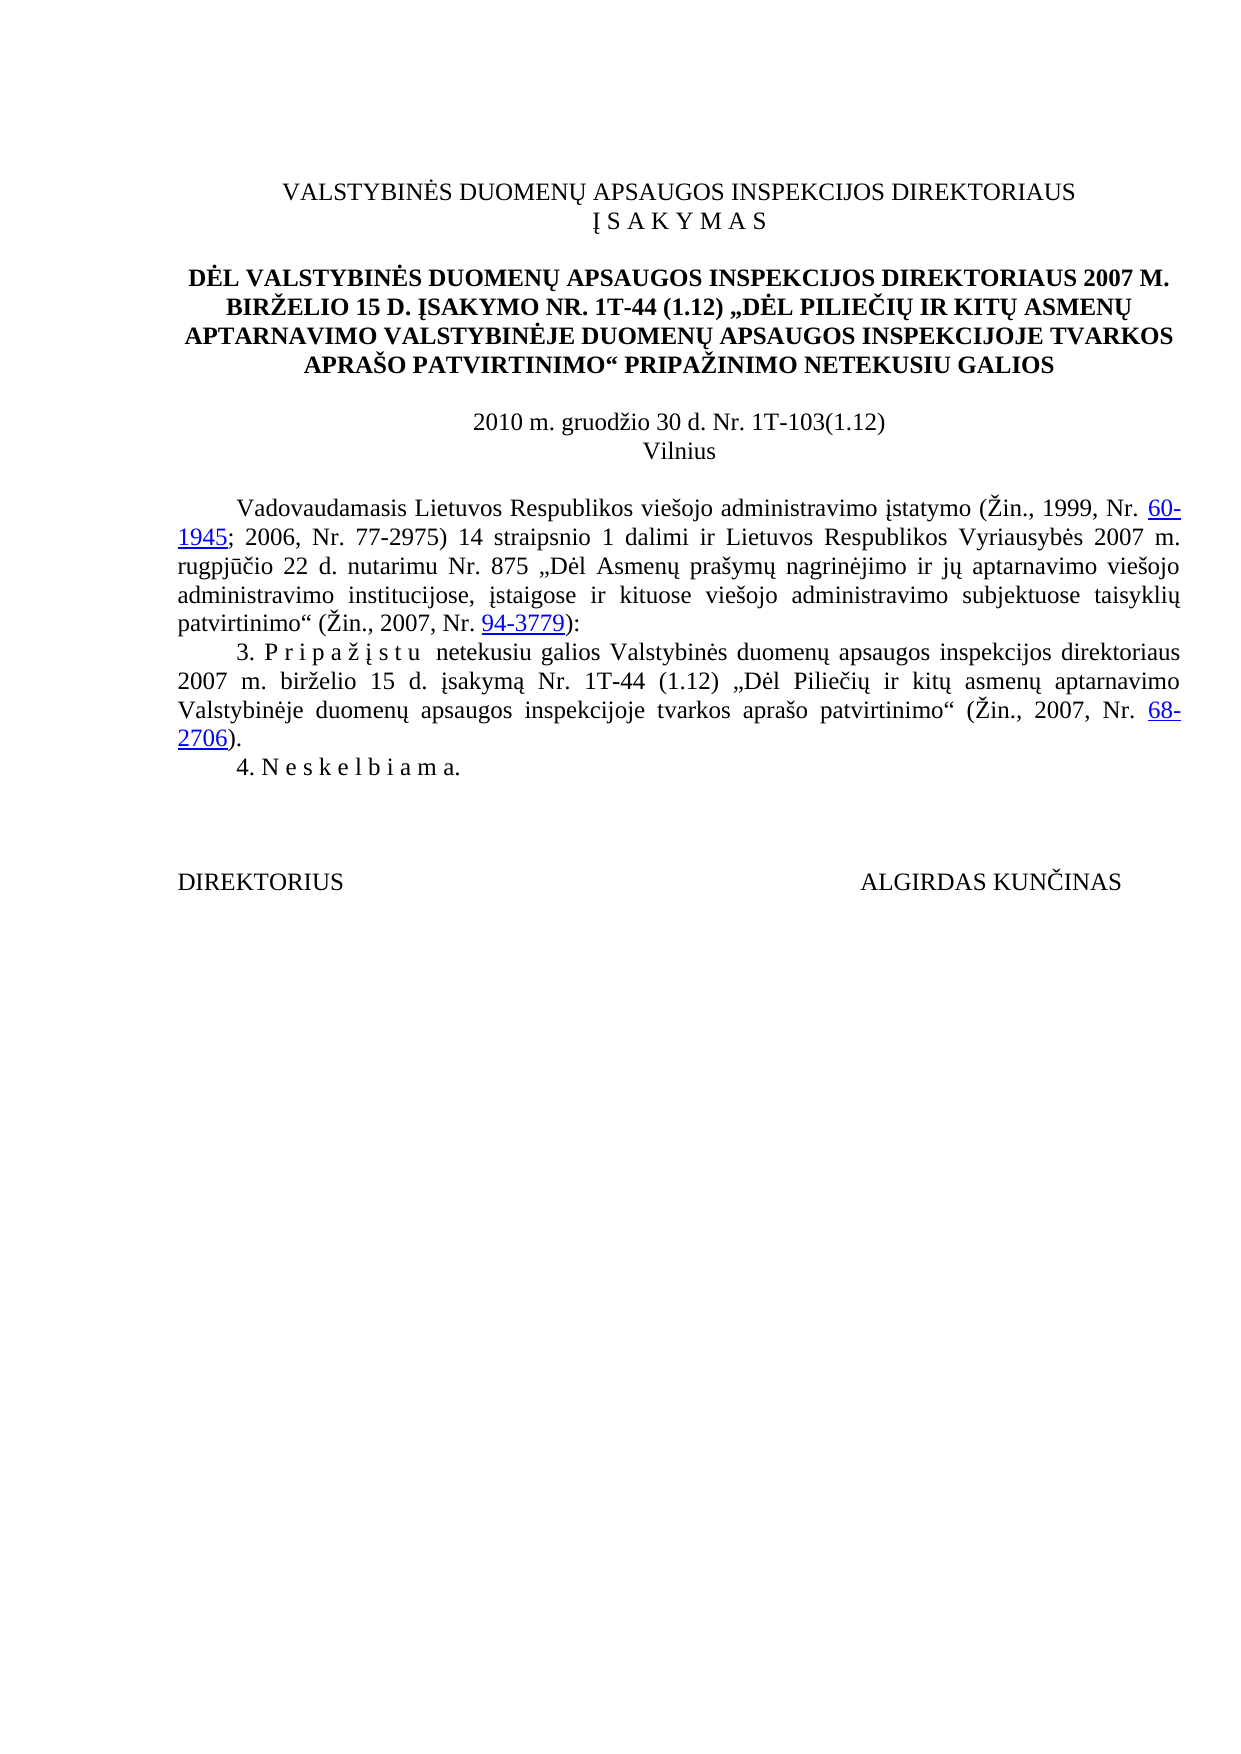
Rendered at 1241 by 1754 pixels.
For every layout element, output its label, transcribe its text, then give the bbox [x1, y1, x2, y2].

text 4. Neskelbiama. [177, 752, 1181, 781]
text Direktorius Algirdas Kunčinas [177, 867, 1181, 896]
text DĖL VALSTYBINĖS DUOMENŲ APSAUGOS INSPEKCIJOS DIREKTORIAUS 2007 m. BIRŽELIO 15 d. ĮSAKYMO Nr. 1T-44 (1.12) „DĖL PILIEČIŲ IR KITŲ ASMENŲ APTARNAVIMO VALSTYBINĖJE DUOMENŲ APSAUGOS INSPEKCIJOJE TVARKOS APRAŠO PATVIRTINIMO“ PRIPAŽINIMO NETEKUSIU GALIOS [177, 263, 1181, 378]
text Vilnius [177, 436, 1181, 465]
text Vadovaudamasis Lietuvos Respublikos viešojo administravimo įstatymo (Žin., 1999, Nr. 60-1945; 2006, Nr. 77-2975) 14 straipsnio 1 dalimi ir Lietuvos Respublikos Vyriausybės 2007 m. rugpjūčio 22 d. nutarimu Nr. 875 „Dėl Asmenų prašymų nagrinėjimo ir jų aptarnavimo viešojo administravimo institucijose, įstaigose ir kituose viešojo administravimo subjektuose taisyklių patvirtinimo“ (Žin., 2007, Nr. 94-3779): [177, 493, 1181, 637]
text VALSTYBINĖS DUOMENŲ APSAUGOS INSPEKCIJOS DIREKTORIAUS [177, 177, 1181, 206]
text ĮSAKYMAS [177, 206, 1181, 235]
text 2010 m. gruodžio 30 d. Nr. 1T-103(1.12) [177, 407, 1181, 436]
text 3. Pripažįstu netekusiu galios Valstybinės duomenų apsaugos inspekcijos direktoriaus 2007 m. birželio 15 d. įsakymą Nr. 1T-44 (1.12) „Dėl Piliečių ir kitų asmenų aptarnavimo Valstybinėje duomenų apsaugos inspekcijoje tvarkos aprašo patvirtinimo“ (Žin., 2007, Nr. 68-2706). [177, 637, 1181, 752]
